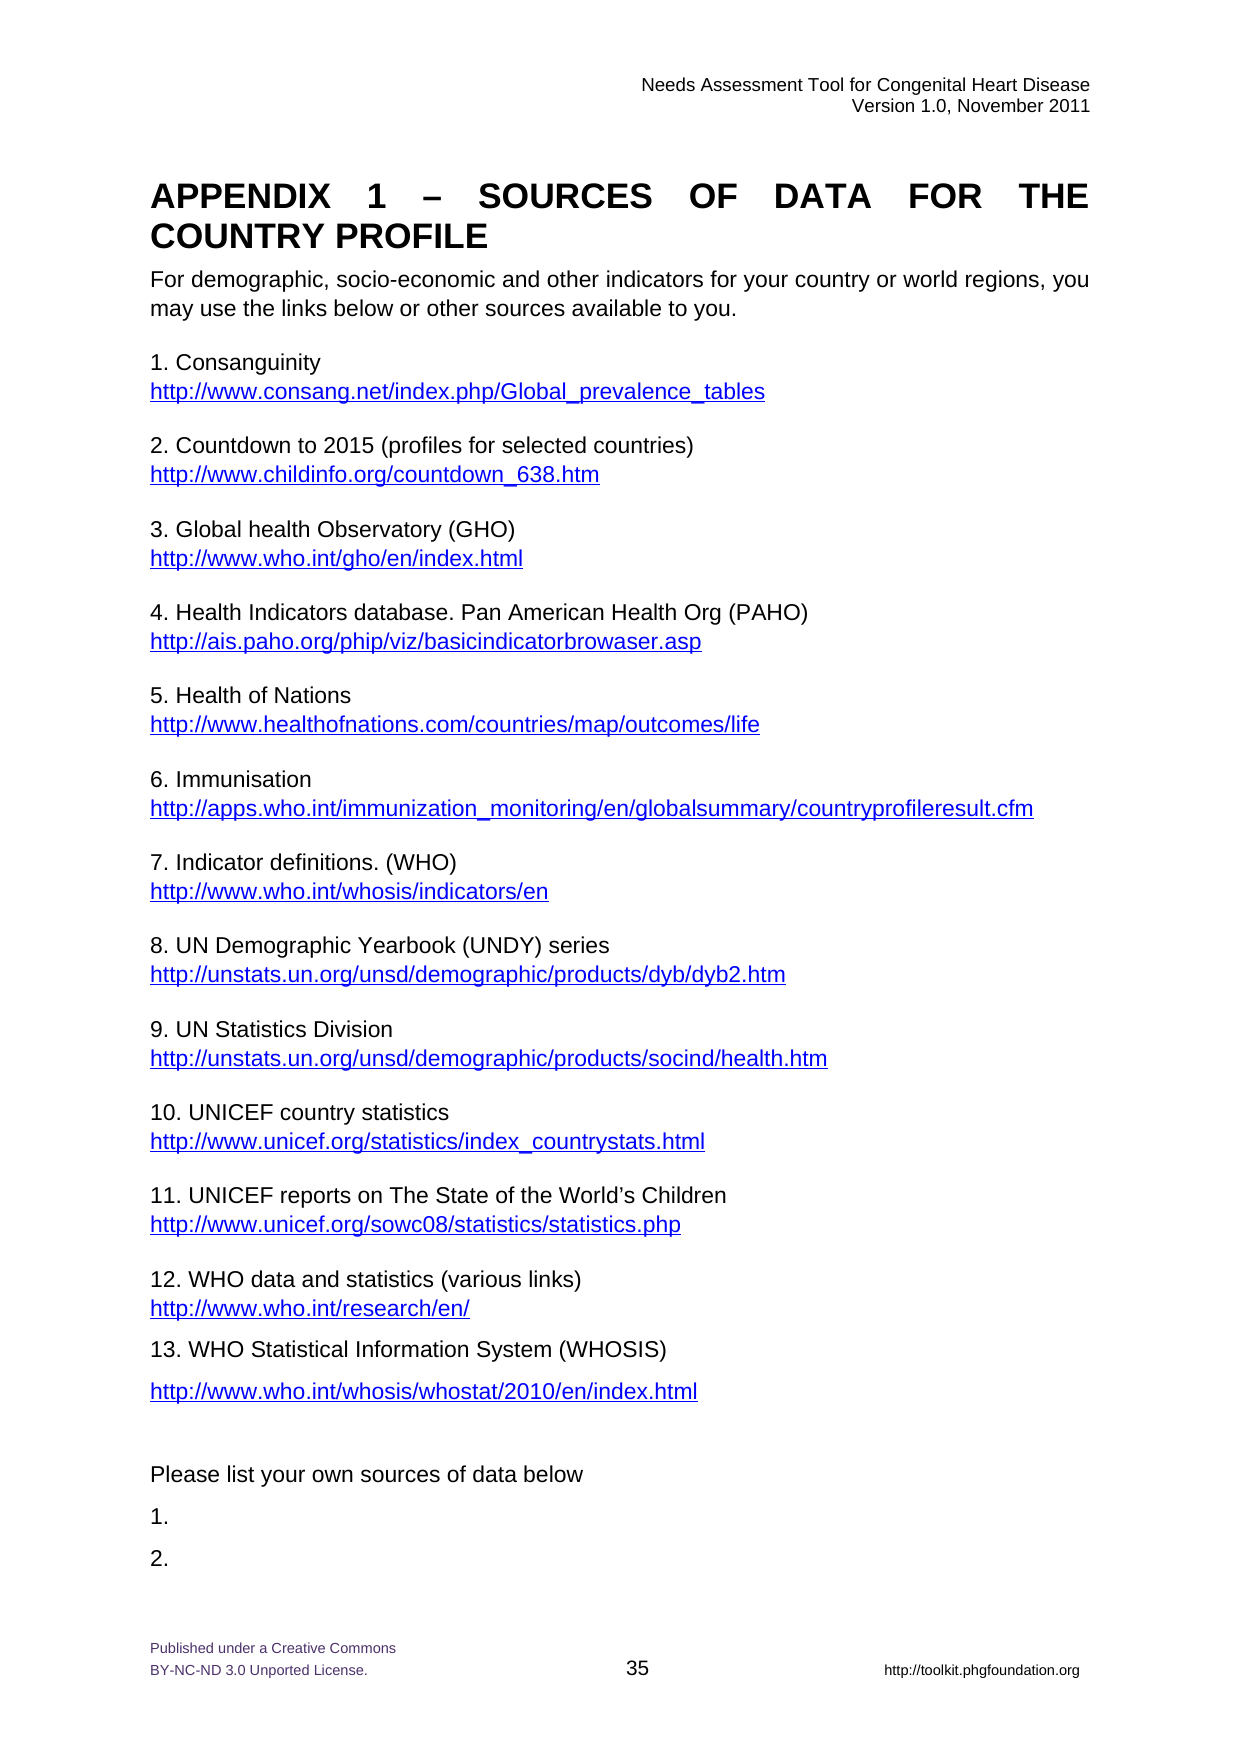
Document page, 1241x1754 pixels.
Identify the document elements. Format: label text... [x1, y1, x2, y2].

text http://ais.paho.org/phip/viz/basicindicatorbrowaser.asp [150, 625, 1090, 654]
text 13. WHO Statistical Information System (WHOSIS) [150, 1333, 1090, 1363]
text http://unstats.un.org/unsd/demographic/products/socind/health.htm [150, 1042, 1090, 1071]
text For demographic, socio-economic and other indicators for your country or world regions, you may use the links below or other sources available to you. [150, 263, 1090, 321]
subtitle 1. Consanguinity [150, 346, 1090, 375]
text 2. [150, 1542, 1090, 1571]
subtitle 10. UNICEF country statistics [150, 1096, 1090, 1125]
text http://www.unicef.org/statistics/index_countrystats.html [150, 1125, 1090, 1154]
subtitle 2. Countdown to 2015 (profiles for selected countries) [150, 429, 1090, 458]
text Please list your own sources of data below [150, 1458, 1090, 1488]
text http://www.who.int/gho/en/index.html [150, 542, 1090, 571]
subtitle 3. Global health Observatory (GHO) [150, 513, 1090, 542]
subtitle 5. Health of Nations [150, 679, 1090, 708]
text http://www.who.int/whosis/indicators/en [150, 875, 1090, 904]
text http://apps.who.int/immunization_monitoring/en/globalsummary/countryprofileresult.cfm [150, 792, 1090, 821]
subtitle 7. Indicator definitions. (WHO) [150, 846, 1090, 875]
subtitle 8. UN Demographic Yearbook (UNDY) series [150, 929, 1090, 958]
text http://www.unicef.org/sowc08/statistics/statistics.php [150, 1208, 1090, 1238]
subtitle Appendix 1 – Sources of data for the Country Profile [150, 175, 1090, 256]
subtitle 11. UNICEF reports on The State of the World’s Children [150, 1179, 1090, 1208]
text http://www.who.int/whosis/whostat/2010/en/index.html [150, 1375, 1090, 1404]
text http://www.who.int/research/en/ [150, 1292, 1090, 1321]
text http://unstats.un.org/unsd/demographic/products/dyb/dyb2.htm [150, 958, 1090, 988]
text http://www.healthofnations.com/countries/map/outcomes/life [150, 708, 1090, 738]
text http://www.childinfo.org/countdown_638.htm [150, 458, 1090, 488]
subtitle 12. WHO data and statistics (various links) [150, 1263, 1090, 1292]
subtitle 6. Immunisation [150, 763, 1090, 792]
subtitle 4. Health Indicators database. Pan American Health Org (PAHO) [150, 596, 1090, 625]
text 1. [150, 1500, 1090, 1529]
text http://www.consang.net/index.php/Global_prevalence_tables [150, 375, 1090, 404]
subtitle 9. UN Statistics Division [150, 1013, 1090, 1042]
